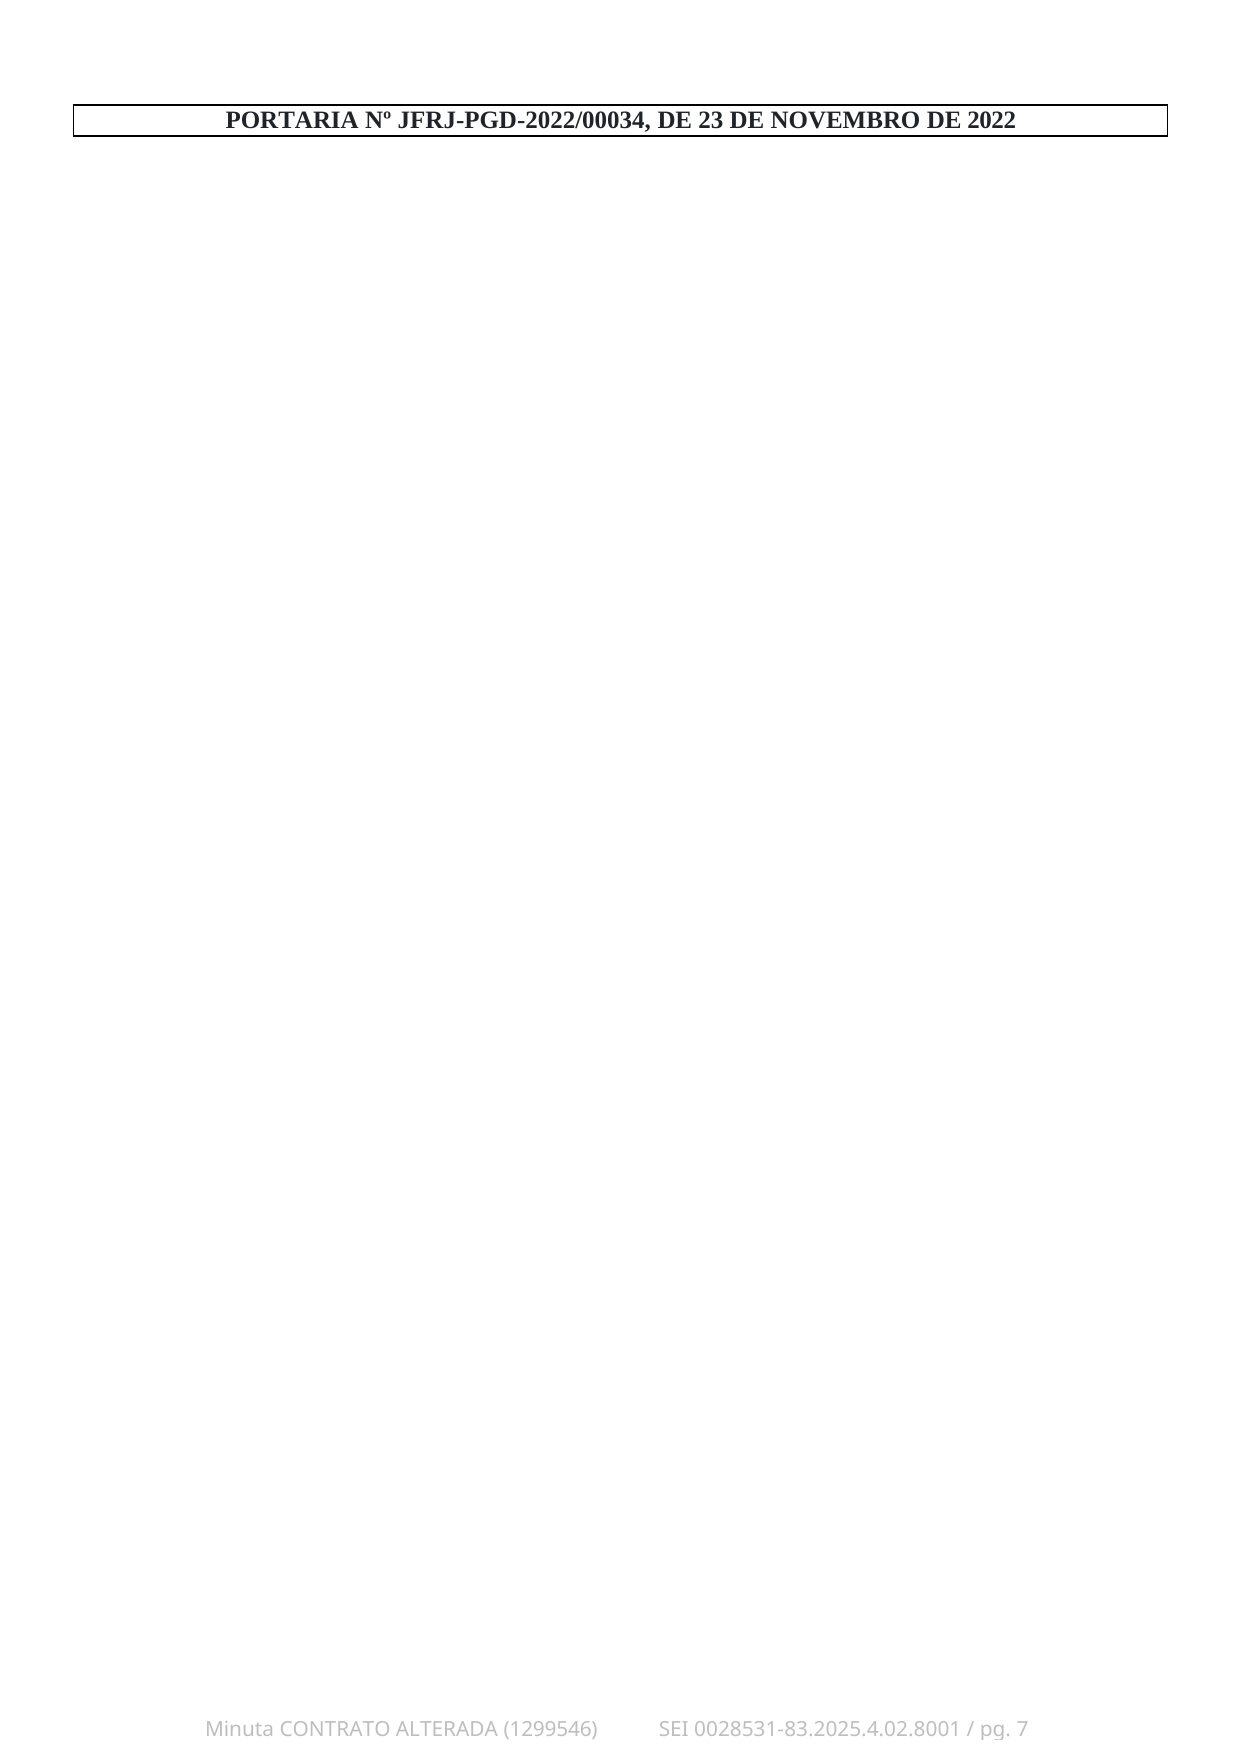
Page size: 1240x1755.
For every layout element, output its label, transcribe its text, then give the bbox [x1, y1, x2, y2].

table_header PORTARIA Nº JFRJ-PGD-2022/00034, DE 23 DE NOVEMBRO DE 2022 [74, 106, 1167, 135]
